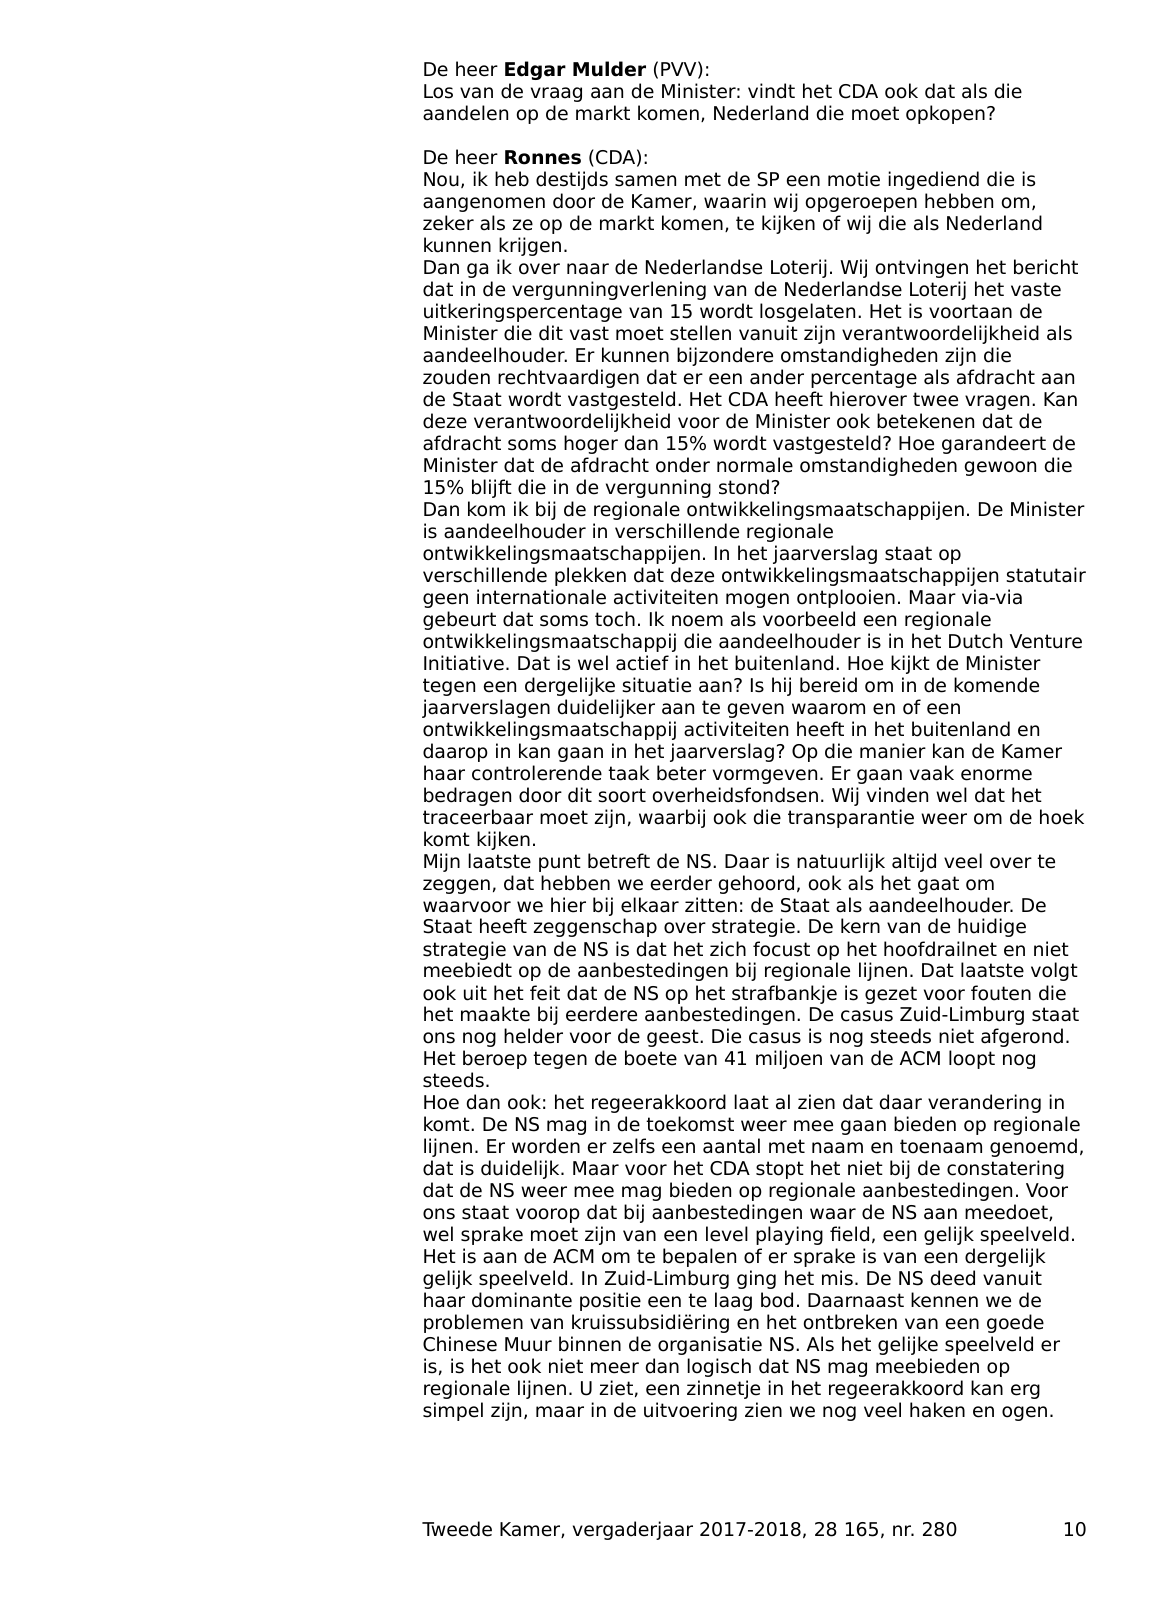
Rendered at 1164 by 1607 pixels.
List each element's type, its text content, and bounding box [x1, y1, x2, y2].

text De heer Ronnes (CDA): [422, 147, 1087, 169]
text De heer Edgar Mulder (PVV): [422, 59, 1087, 81]
text Dan kom ik bij de regionale ontwikkelingsmaatschappijen. De Minister is aandeelhouder in verschillende regionale ontwikkelingsmaatschappijen. In het jaarverslag staat op verschillende plekken dat deze ontwikkelingsmaatschappijen statutair geen internationale activiteiten mogen ontplooien. Maar via-via gebeurt dat soms toch. Ik noem als voorbeeld een regionale ontwikkelingsmaatschappij die aandeelhouder is in het Dutch Venture Initiative. Dat is wel actief in het buitenland. Hoe kijkt de Minister tegen een dergelijke situatie aan? Is hij bereid om in de komende jaarverslagen duidelijker aan te geven waarom en of een ontwikkelingsmaatschappij activiteiten heeft in het buitenland en daarop in kan gaan in het jaarverslag? Op die manier kan de Kamer haar controlerende taak beter vormgeven. Er gaan vaak enorme bedragen door dit soort overheidsfondsen. Wij vinden wel dat het traceerbaar moet zijn, waarbij ook die transparantie weer om de hoek komt kijken. [422, 499, 1087, 851]
text Dan ga ik over naar de Nederlandse Loterij. Wij ontvingen het bericht dat in de vergunningverlening van de Nederlandse Loterij het vaste uitkeringspercentage van 15 wordt losgelaten. Het is voortaan de Minister die dit vast moet stellen vanuit zijn verantwoordelijkheid als aandeelhouder. Er kunnen bijzondere omstandigheden zijn die zouden rechtvaardigen dat er een ander percentage als afdracht aan de Staat wordt vastgesteld. Het CDA heeft hierover twee vragen. Kan deze verantwoordelijkheid voor de Minister ook betekenen dat de afdracht soms hoger dan 15% wordt vastgesteld? Hoe garandeert de Minister dat de afdracht onder normale omstandigheden gewoon die 15% blijft die in de vergunning stond? [422, 257, 1087, 499]
text Nou, ik heb destijds samen met de SP een motie ingediend die is aangenomen door de Kamer, waarin wij opgeroepen hebben om, zeker als ze op de markt komen, te kijken of wij die als Nederland kunnen krijgen. [422, 169, 1087, 257]
text Mijn laatste punt betreft de NS. Daar is natuurlijk altijd veel over te zeggen, dat hebben we eerder gehoord, ook als het gaat om waarvoor we hier bij elkaar zitten: de Staat als aandeelhouder. De Staat heeft zeggenschap over strategie. De kern van de huidige strategie van de NS is dat het zich focust op het hoofdrailnet en niet meebiedt op de aanbestedingen bij regionale lijnen. Dat laatste volgt ook uit het feit dat de NS op het strafbankje is gezet voor fouten die het maakte bij eerdere aanbestedingen. De casus Zuid-Limburg staat ons nog helder voor de geest. Die casus is nog steeds niet afgerond. Het beroep tegen de boete van 41 miljoen van de ACM loopt nog steeds. [422, 851, 1087, 1092]
text Hoe dan ook: het regeerakkoord laat al zien dat daar verandering in komt. De NS mag in de toekomst weer mee gaan bieden op regionale lijnen. Er worden er zelfs een aantal met naam en toenaam genoemd, dat is duidelijk. Maar voor het CDA stopt het niet bij de constatering dat de NS weer mee mag bieden op regionale aanbestedingen. Voor ons staat voorop dat bij aanbestedingen waar de NS aan meedoet, wel sprake moet zijn van een level playing field, een gelijk speelveld. Het is aan de ACM om te bepalen of er sprake is van een dergelijk gelijk speelveld. In Zuid-Limburg ging het mis. De NS deed vanuit haar dominante positie een te laag bod. Daarnaast kennen we de problemen van kruissubsidiëring en het ontbreken van een goede Chinese Muur binnen de organisatie NS. Als het gelijke speelveld er is, is het ook niet meer dan logisch dat NS mag meebieden op regionale lijnen. U ziet, een zinnetje in het regeerakkoord kan erg simpel zijn, maar in de uitvoering zien we nog veel haken en ogen. [422, 1092, 1087, 1422]
text Los van de vraag aan de Minister: vindt het CDA ook dat als die aandelen op de markt komen, Nederland die moet opkopen? [422, 81, 1087, 125]
